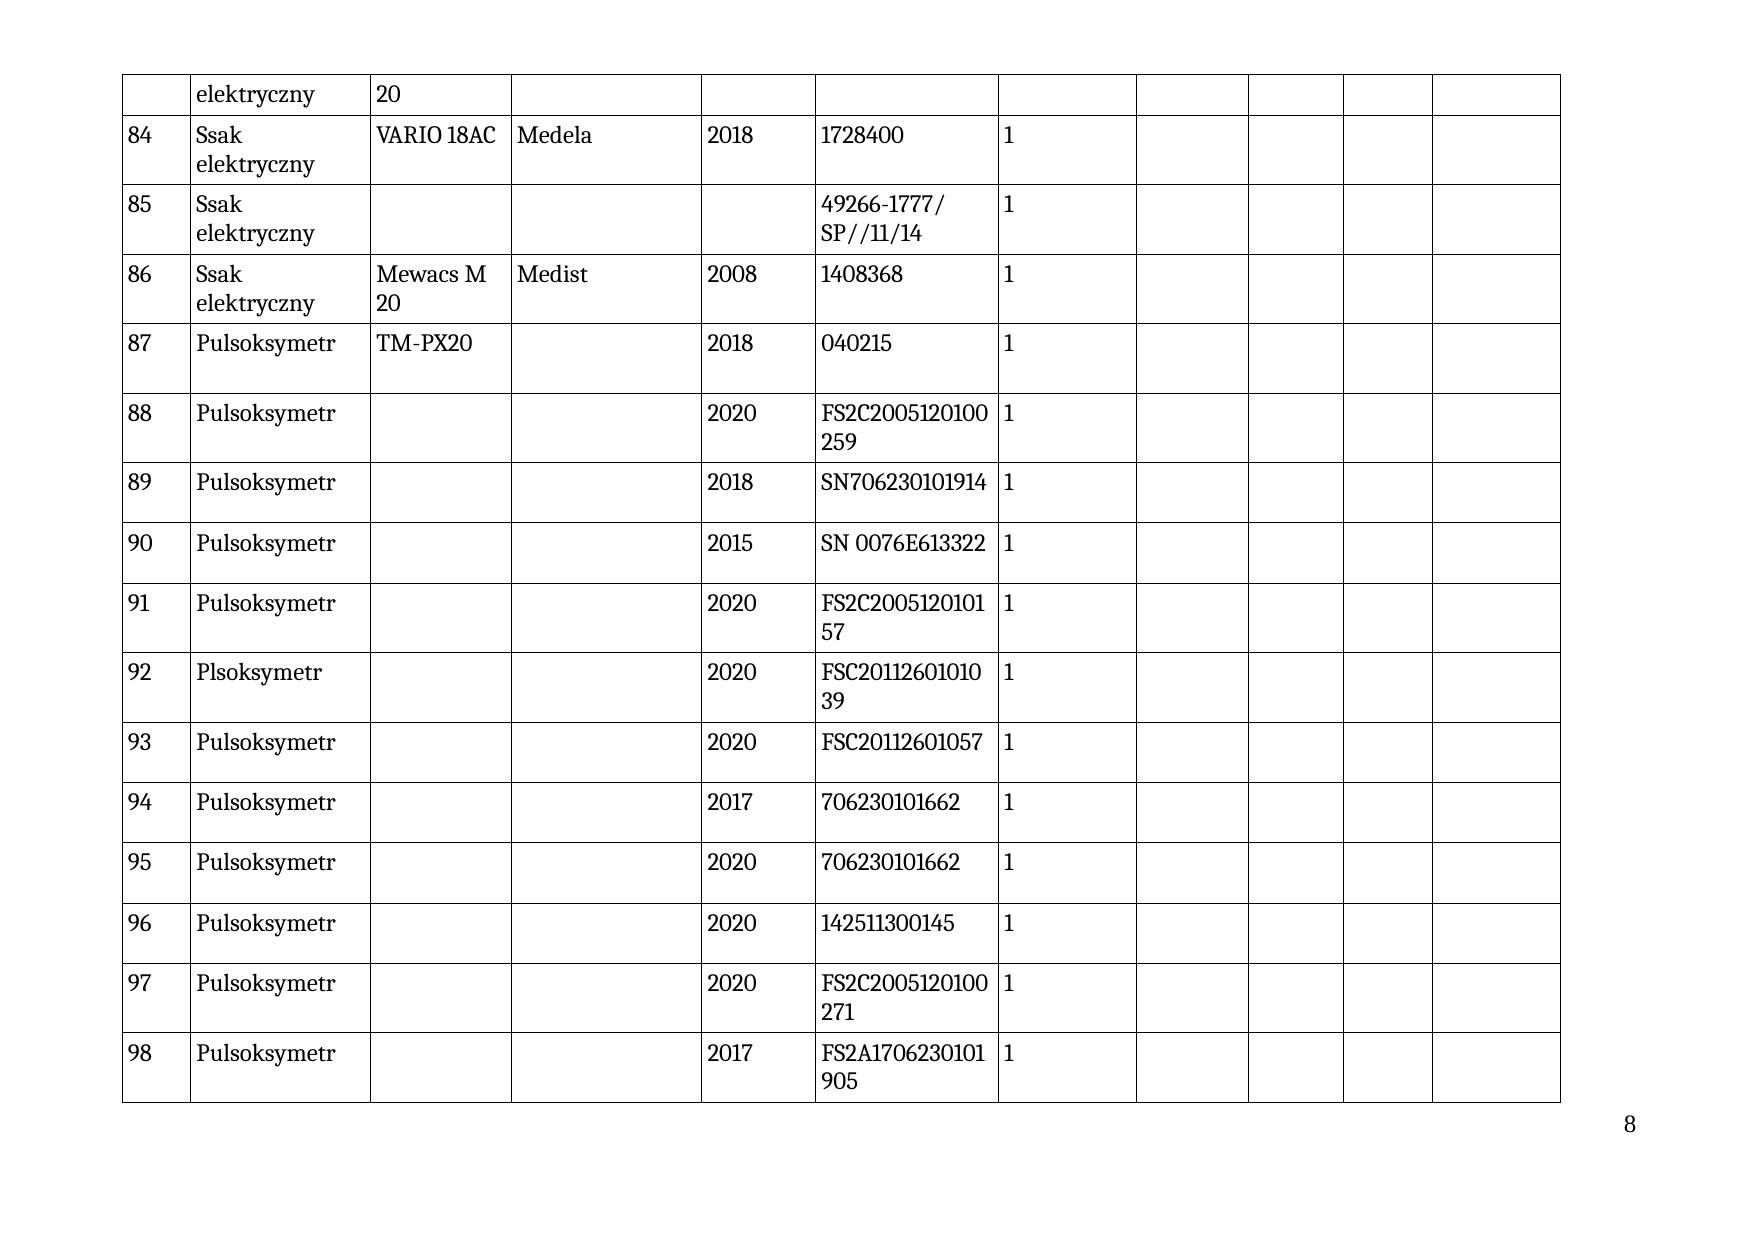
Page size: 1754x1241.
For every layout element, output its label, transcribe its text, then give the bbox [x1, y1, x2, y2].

table_cell [1137, 904, 1248, 963]
table_cell Pulsoksymetr [191, 783, 370, 842]
table_cell [702, 75, 815, 114]
table_cell 2020 [702, 904, 815, 963]
table_cell Pulsoksymetr [191, 394, 370, 462]
table_cell 90 [123, 523, 190, 582]
table_cell [1344, 783, 1432, 842]
table_cell [1249, 783, 1343, 842]
table_cell [512, 463, 701, 522]
table_cell SN706230101914 [816, 463, 998, 522]
table_cell 706230101662 [816, 843, 998, 902]
table_cell [512, 185, 701, 253]
table_cell [123, 75, 190, 114]
table_cell 96 [123, 904, 190, 963]
table_cell SN 0076E613322 [816, 523, 998, 582]
table_cell 20 [371, 75, 511, 114]
table_cell [1344, 723, 1432, 782]
table_cell Medist [512, 255, 701, 323]
table_cell [512, 584, 701, 652]
table_cell [1433, 904, 1560, 963]
table_cell 2017 [702, 783, 815, 842]
table_cell [1137, 394, 1248, 462]
table_cell [1344, 653, 1432, 721]
table_cell [1249, 324, 1343, 392]
table_cell 92 [123, 653, 190, 721]
table_cell 040215 [816, 324, 998, 392]
table_cell [1344, 75, 1432, 114]
table_cell [512, 904, 701, 963]
table_cell [1137, 584, 1248, 652]
table_cell elektryczny [191, 75, 370, 114]
table_cell Pulsoksymetr [191, 324, 370, 392]
table_cell [1137, 723, 1248, 782]
table_cell 2008 [702, 255, 815, 323]
table_cell [512, 653, 701, 721]
table_cell [1137, 843, 1248, 902]
table_cell [1249, 964, 1343, 1032]
table_cell [1249, 653, 1343, 721]
table_cell [1249, 904, 1343, 963]
table_cell [1433, 723, 1560, 782]
table_cell 1408368 [816, 255, 998, 323]
table_cell [371, 1033, 511, 1102]
table_cell [816, 75, 998, 114]
table_cell 706230101662 [816, 783, 998, 842]
table_cell 2020 [702, 653, 815, 721]
table_cell [1344, 843, 1432, 902]
table_cell 2020 [702, 964, 815, 1032]
table_cell 1 [999, 964, 1136, 1032]
table_cell 1 [999, 255, 1136, 323]
table_cell 91 [123, 584, 190, 652]
table_cell VARIO 18AC [371, 116, 511, 184]
table_cell [1433, 116, 1560, 184]
table_cell [1249, 723, 1343, 782]
table_cell [1344, 185, 1432, 253]
table_cell 93 [123, 723, 190, 782]
table_cell [1249, 394, 1343, 462]
table_cell FSC2011260101039 [816, 653, 998, 721]
table_cell 2018 [702, 463, 815, 522]
table_cell [1344, 116, 1432, 184]
table_cell FS2A1706230101905 [816, 1033, 998, 1102]
table_cell 85 [123, 185, 190, 253]
table_cell 1 [999, 116, 1136, 184]
table_cell [1433, 843, 1560, 902]
table_cell [702, 185, 815, 253]
table_cell [371, 904, 511, 963]
table_cell [1137, 1033, 1248, 1102]
table_cell [1344, 463, 1432, 522]
table_cell [1249, 843, 1343, 902]
table_cell [1249, 255, 1343, 323]
table_cell [1433, 584, 1560, 652]
table_cell 1 [999, 185, 1136, 253]
table_cell [512, 783, 701, 842]
table_cell [1433, 964, 1560, 1032]
table_cell 1 [999, 584, 1136, 652]
table_cell 2017 [702, 1033, 815, 1102]
table_cell Pulsoksymetr [191, 1033, 370, 1102]
table_cell [371, 964, 511, 1032]
table_cell 1 [999, 394, 1136, 462]
table_cell [1344, 523, 1432, 582]
table_cell TM-PX20 [371, 324, 511, 392]
table_cell 142511300145 [816, 904, 998, 963]
table_cell [1433, 783, 1560, 842]
table_cell 1 [999, 904, 1136, 963]
table_cell Pulsoksymetr [191, 723, 370, 782]
table_cell 2018 [702, 116, 815, 184]
table_cell [999, 75, 1136, 114]
table_cell [1137, 185, 1248, 253]
table_cell [371, 523, 511, 582]
table_cell 89 [123, 463, 190, 522]
table_cell Mewacs M 20 [371, 255, 511, 323]
table_cell [1344, 1033, 1432, 1102]
table_cell 88 [123, 394, 190, 462]
table_cell 1 [999, 463, 1136, 522]
table_cell [1137, 653, 1248, 721]
table_cell [1249, 116, 1343, 184]
table_cell [371, 394, 511, 462]
table_cell 49266-1777/SP//11/14 [816, 185, 998, 253]
table_cell [1137, 324, 1248, 392]
table_cell Pulsoksymetr [191, 843, 370, 902]
table_cell [1433, 324, 1560, 392]
table_cell 95 [123, 843, 190, 902]
table_cell Ssak elektryczny [191, 116, 370, 184]
table_cell Medela [512, 116, 701, 184]
table_cell [512, 843, 701, 902]
table_cell 2020 [702, 394, 815, 462]
table_cell [1344, 255, 1432, 323]
table_cell 2015 [702, 523, 815, 582]
table_cell [1433, 75, 1560, 114]
table_cell [371, 653, 511, 721]
table_cell [1249, 523, 1343, 582]
table_cell 1 [999, 523, 1136, 582]
table_cell [1433, 394, 1560, 462]
table_cell Pulsoksymetr [191, 584, 370, 652]
table_cell FSC20112601057 [816, 723, 998, 782]
table_cell [1249, 75, 1343, 114]
table_cell [371, 723, 511, 782]
table_cell 97 [123, 964, 190, 1032]
table_cell [1344, 324, 1432, 392]
table_cell 2020 [702, 723, 815, 782]
table_cell [1433, 185, 1560, 253]
table_cell [512, 1033, 701, 1102]
table_cell 87 [123, 324, 190, 392]
table_cell Ssak elektryczny [191, 255, 370, 323]
table_cell [371, 584, 511, 652]
table_cell 1 [999, 324, 1136, 392]
table_cell Ssak elektryczny [191, 185, 370, 253]
table_cell [512, 723, 701, 782]
table_cell [1433, 523, 1560, 582]
table_cell 98 [123, 1033, 190, 1102]
table_cell [1137, 255, 1248, 323]
table_cell 1 [999, 783, 1136, 842]
table_cell [1137, 783, 1248, 842]
table_cell [1137, 964, 1248, 1032]
table_cell 1 [999, 653, 1136, 721]
table_cell FS2C2005120100271 [816, 964, 998, 1032]
table_cell [1433, 653, 1560, 721]
table_cell 86 [123, 255, 190, 323]
table_cell [371, 185, 511, 253]
table_cell [1137, 463, 1248, 522]
table_cell [1344, 584, 1432, 652]
table_cell 1 [999, 723, 1136, 782]
table_cell [1137, 116, 1248, 184]
table_cell Pulsoksymetr [191, 463, 370, 522]
table_cell 2020 [702, 843, 815, 902]
table_cell [1137, 523, 1248, 582]
table_cell [1137, 75, 1248, 114]
table_cell Pulsoksymetr [191, 523, 370, 582]
table_cell [1433, 1033, 1560, 1102]
table_cell 1728400 [816, 116, 998, 184]
table_cell FS2C200512010157 [816, 584, 998, 652]
table_cell [512, 523, 701, 582]
table_cell [371, 843, 511, 902]
table_cell [371, 783, 511, 842]
table_cell 94 [123, 783, 190, 842]
table_cell [512, 75, 701, 114]
table_cell 2020 [702, 584, 815, 652]
table_cell [1433, 255, 1560, 323]
table_cell [1344, 394, 1432, 462]
table_cell [1433, 463, 1560, 522]
table_cell [1249, 1033, 1343, 1102]
table_cell 84 [123, 116, 190, 184]
table_cell FS2C2005120100259 [816, 394, 998, 462]
table_cell 1 [999, 1033, 1136, 1102]
table_cell Pulsoksymetr [191, 964, 370, 1032]
table_cell [1249, 185, 1343, 253]
table_cell [512, 394, 701, 462]
table_cell 2018 [702, 324, 815, 392]
table_cell [1249, 463, 1343, 522]
table_cell 1 [999, 843, 1136, 902]
table_cell [1344, 964, 1432, 1032]
table_cell [1249, 584, 1343, 652]
table_cell Pulsoksymetr [191, 904, 370, 963]
table_cell [512, 324, 701, 392]
table_cell [1344, 904, 1432, 963]
table_cell Plsoksymetr [191, 653, 370, 721]
table_cell [371, 463, 511, 522]
table_cell [512, 964, 701, 1032]
